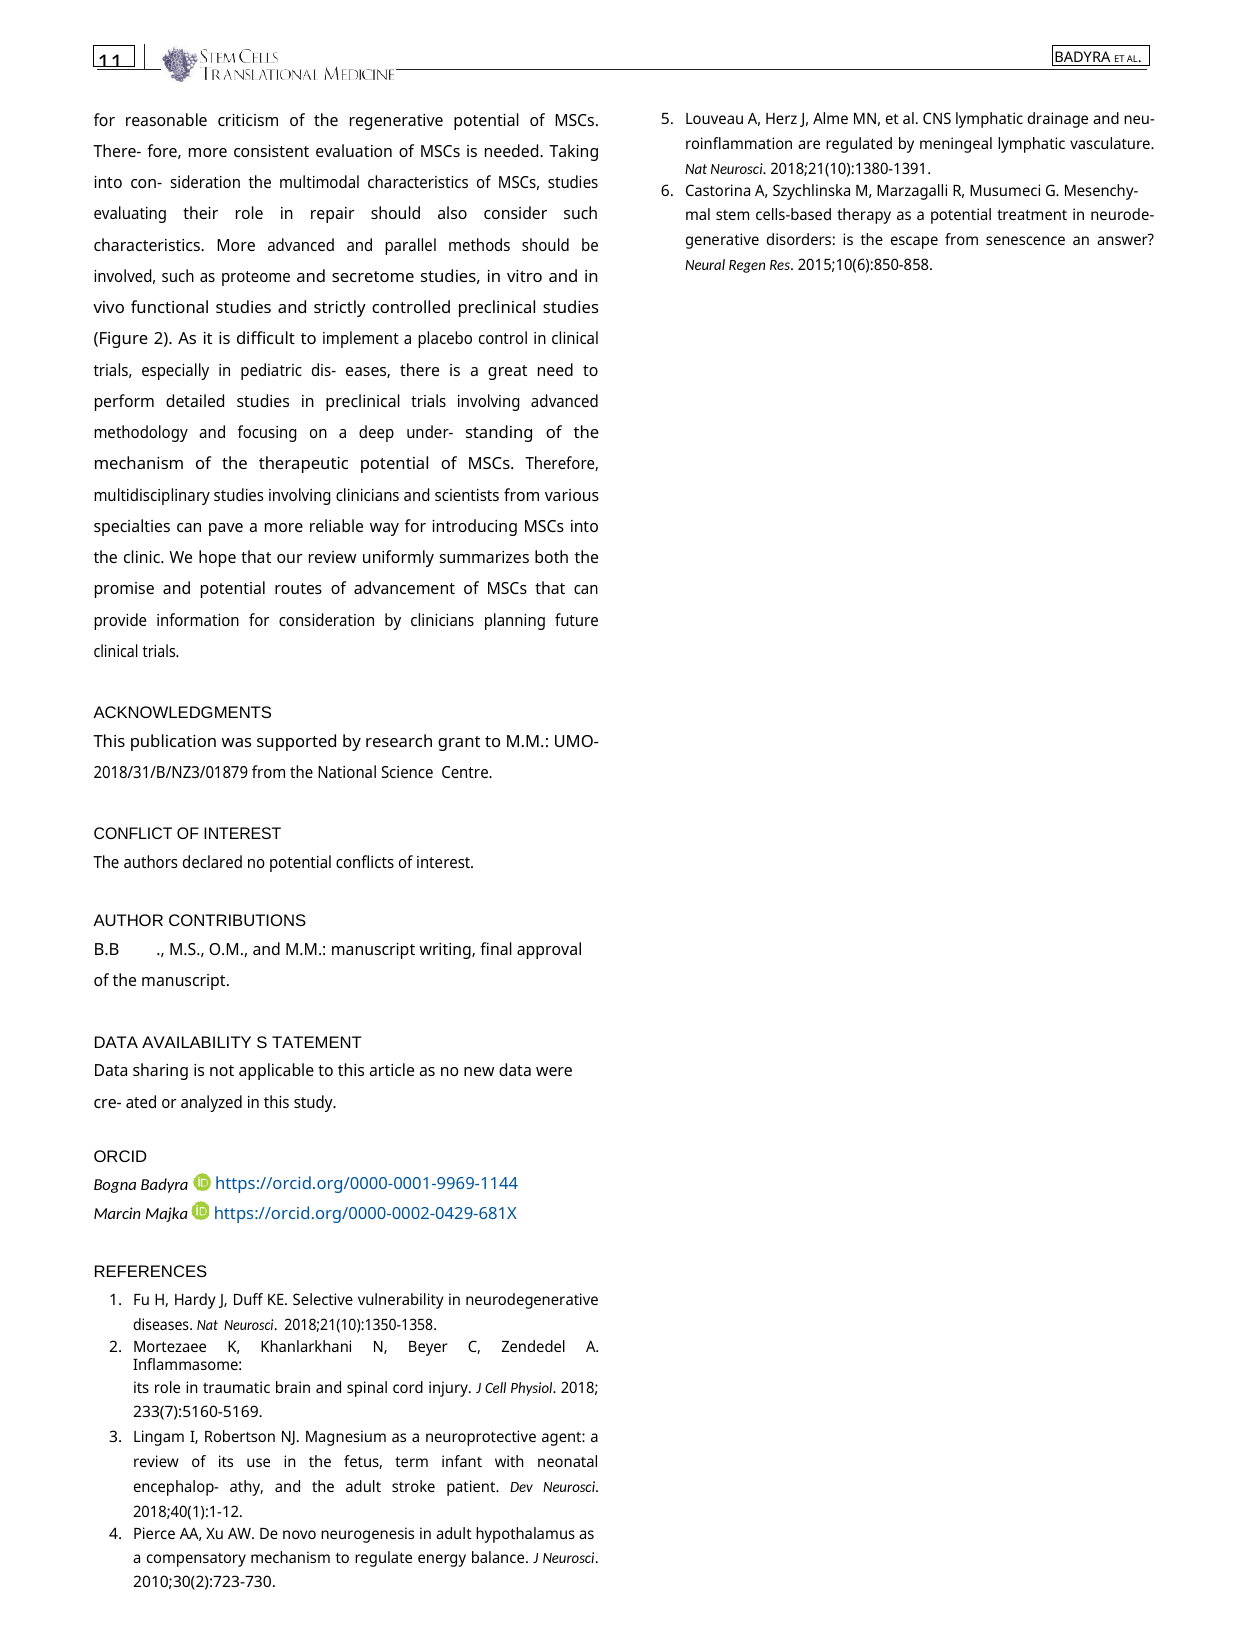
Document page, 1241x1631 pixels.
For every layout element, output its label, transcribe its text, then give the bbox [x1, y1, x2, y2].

text Bogna Badyra https://orcid.org/0000-0001-9969-1144 [93, 1172, 599, 1196]
text a compensatory mechanism to regulate energy balance. J Neurosci. 2010;30(2):723-730. [133, 1547, 599, 1592]
picture [193, 1173, 211, 1191]
text CONFLICT OF INTEREST [93, 824, 599, 843]
list Fu H, Hardy J, Duff KE. Selective vulnerability in neurodegenerative diseases. Nat Neurosci. 2018;21(10):1350-1358. [109, 1289, 599, 1335]
picture [161, 45, 198, 83]
text for reasonable criticism of the regenerative potential of MSCs. There- fore, more consistent evaluation of MSCs is needed. Taking into con- sideration the multimodal characteristics of MSCs, studies evaluating their role in repair should also consider such characteristics. More advanced and parallel methods should be involved, such as proteome and secretome studies, in vitro and in vivo functional studies and strictly controlled preclinical studies (Figure 2). As it is difficult to implement a placebo control in clinical trials, especially in pediatric dis- eases, there is a great need to perform detailed studies in preclinical trials involving advanced methodology and focusing on a deep under- standing of the mechanism of the therapeutic potential of MSCs. Therefore, multidisciplinary studies involving clinicians and scientists from various specialties can pave a more reliable way for introducing MSCs into the clinic. We hope that our review uniformly summarizes both the promise and potential routes of advancement of MSCs that can provide information for consideration by clinicians planning future clinical trials. [93, 108, 599, 662]
text The authors declared no potential conflicts of interest. [93, 850, 599, 873]
text REFERENCES [93, 1261, 599, 1281]
list Louveau A, Herz J, Alme MN, et al. CNS lymphatic drainage and neu- roinflammation are regulated by meningeal lymphatic vasculature. Nat Neurosci. 2018;21(10):1380-1391. [661, 108, 1155, 179]
text mal stem cells-based therapy as a potential treatment in neurode- generative disorders: is the escape from senescence an answer? Neural Regen Res. 2015;10(6):850-858. [685, 204, 1155, 275]
list Lingam I, Robertson NJ. Magnesium as a neuroprotective agent: a review of its use in the fetus, term infant with neonatal encephalop- athy, and the adult stroke patient. Dev Neurosci. 2018;40(1):1-12. [109, 1426, 599, 1522]
list Pierce AA, Xu AW. De novo neurogenesis in adult hypothalamus as [109, 1526, 599, 1543]
list Castorina A, Szychlinska M, Marzagalli R, Musumeci G. Mesenchy- [661, 183, 1155, 200]
picture [200, 67, 319, 80]
picture [200, 49, 278, 63]
text Data sharing is not applicable to this article as no new data were cre- ated or analyzed in this study. [93, 1059, 600, 1113]
list Mortezaee K, Khanlarkhani N, Beyer C, Zendedel A. Inflammasome: [109, 1339, 599, 1373]
text its role in traumatic brain and spinal cord injury. J Cell Physiol. 2018; 233(7):5160-5169. [133, 1377, 599, 1422]
picture [191, 1201, 210, 1220]
text ACKNOWLEDGMENTS [93, 703, 599, 722]
text ORCID [93, 1146, 599, 1166]
text This publication was supported by research grant to M.M.: UMO- 2018/31/B/NZ3/01879 from the National Science Centre. [93, 729, 601, 783]
text DATA AVAILABILITY S TATEMENT [93, 1032, 599, 1052]
text Marcin Majka https://orcid.org/0000-0002-0429-681X [93, 1202, 599, 1224]
text AUTHOR CONTRIBUTIONS [93, 911, 599, 930]
list ., M.S., O.M., and M.M.: manuscript writing, final approval of the manuscript. [93, 938, 599, 992]
picture [323, 66, 396, 80]
